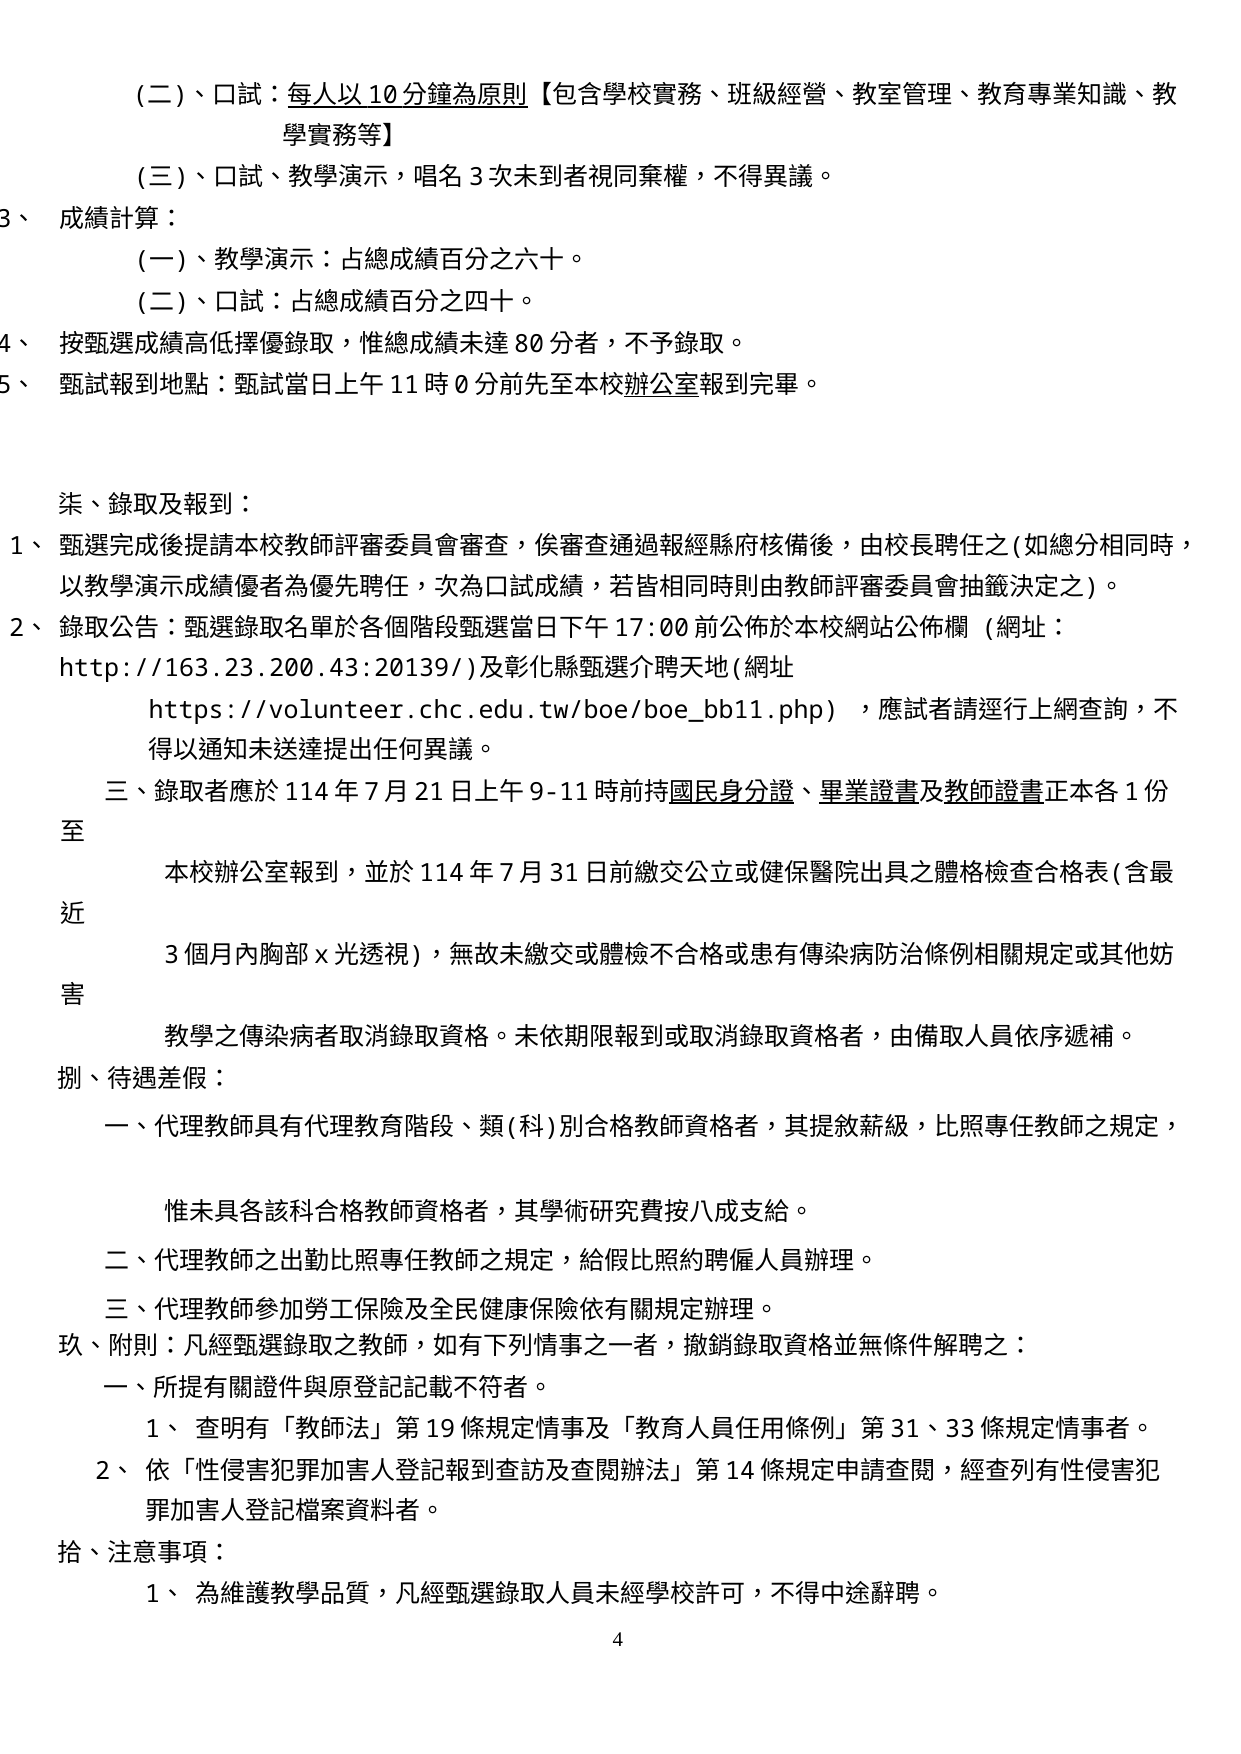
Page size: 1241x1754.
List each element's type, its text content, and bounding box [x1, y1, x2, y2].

text 3個月內胸部ｘ光透視)，無故未繳交或體檢不合格或患有傳染病防治條例相關規定或其他妨害 [59, 935, 1183, 1011]
list 成績計算： [0, 198, 1183, 234]
list 甄選完成後提請本校教師評審委員會審查，俟審查通過報經縣府核備後，由校長聘任之(如總分相同時，以教學演示成績優者為優先聘任，次為口試成績，若皆相同時則由教師評審委員會抽籤決定之)。 [9, 526, 1183, 602]
text (一)、教學演示：占總成績百分之六十。 [134, 240, 1183, 276]
list 依「性侵害犯罪加害人登記報到查訪及查閱辦法」第14條規定申請查閱，經查列有性侵害犯罪加害人登記檔案資料者。 [95, 1450, 1183, 1527]
list 按甄選成績高低擇優錄取，惟總成績未達80分者，不予錄取。 [0, 323, 1183, 359]
list 為維護教學品質，凡經甄選錄取人員未經學校許可，不得中途辭聘。 [145, 1573, 1047, 1610]
text 捌、待遇差假： [57, 1058, 997, 1094]
text 二、代理教師之出勤比照專任教師之規定，給假比照約聘僱人員辦理。 [59, 1241, 1183, 1277]
list 甄試報到地點：甄試當日上午11時0分前先至本校辦公室報到完畢。 [0, 364, 1183, 401]
text 本校辦公室報到，並於114年7月31日前繳交公立或健保醫院出具之體格檢查合格表(含最近 [59, 853, 1183, 929]
text 三、錄取者應於114年7月21日上午9-11時前持國民身分證、畢業證書及教師證書正本各1份至 [59, 771, 1183, 848]
text (二)、口試：占總成績百分之四十。 [134, 281, 1183, 318]
text 惟未具各該科合格教師資格者，其學術研究費按八成支給。 [59, 1192, 1183, 1228]
text 三、代理教師參加勞工保險及全民健康保險依有關規定辦理。 [59, 1289, 1183, 1326]
text https://volunteer.chc.edu.tw/boe/boe_bb11.php) ，應試者請逕行上網查詢，不得以通知未送達提出任何異議。 [148, 689, 1183, 766]
text 拾、注意事項： [57, 1532, 1047, 1568]
text 柒、錄取及報到： [58, 484, 1183, 521]
list 查明有「教師法」第19條規定情事及「教育人員任用條例」第31、33條規定情事者。 [145, 1409, 1183, 1445]
list 錄取公告：甄選錄取名單於各個階段甄選當日下午17:00前公佈於本校網站公佈欄 (網址： http://163.23.200.43:20139/)及彰化縣甄選介聘天地(網址 [9, 608, 1183, 684]
text 玖、附則：凡經甄選錄取之教師，如有下列情事之一者，撤銷錄取資格並無條件解聘之： [58, 1326, 1183, 1362]
text 教學之傳染病者取消錄取資格。未依期限報到或取消錄取資格者，由備取人員依序遞補。 [59, 1016, 1183, 1053]
text 一、所提有關證件與原登記記載不符者。 [58, 1367, 1183, 1403]
text 一、代理教師具有代理教育階段、類(科)別合格教師資格者，其提敘薪級，比照專任教師之規定， [59, 1107, 1183, 1179]
text (二)、口試：每人以10分鐘為原則【包含學校實務、班級經營、教室管理、教育專業知識、教學實務等】 [133, 75, 1183, 151]
text (三)、口試、教學演示，唱名3次未到者視同棄權，不得異議。 [134, 157, 1183, 193]
